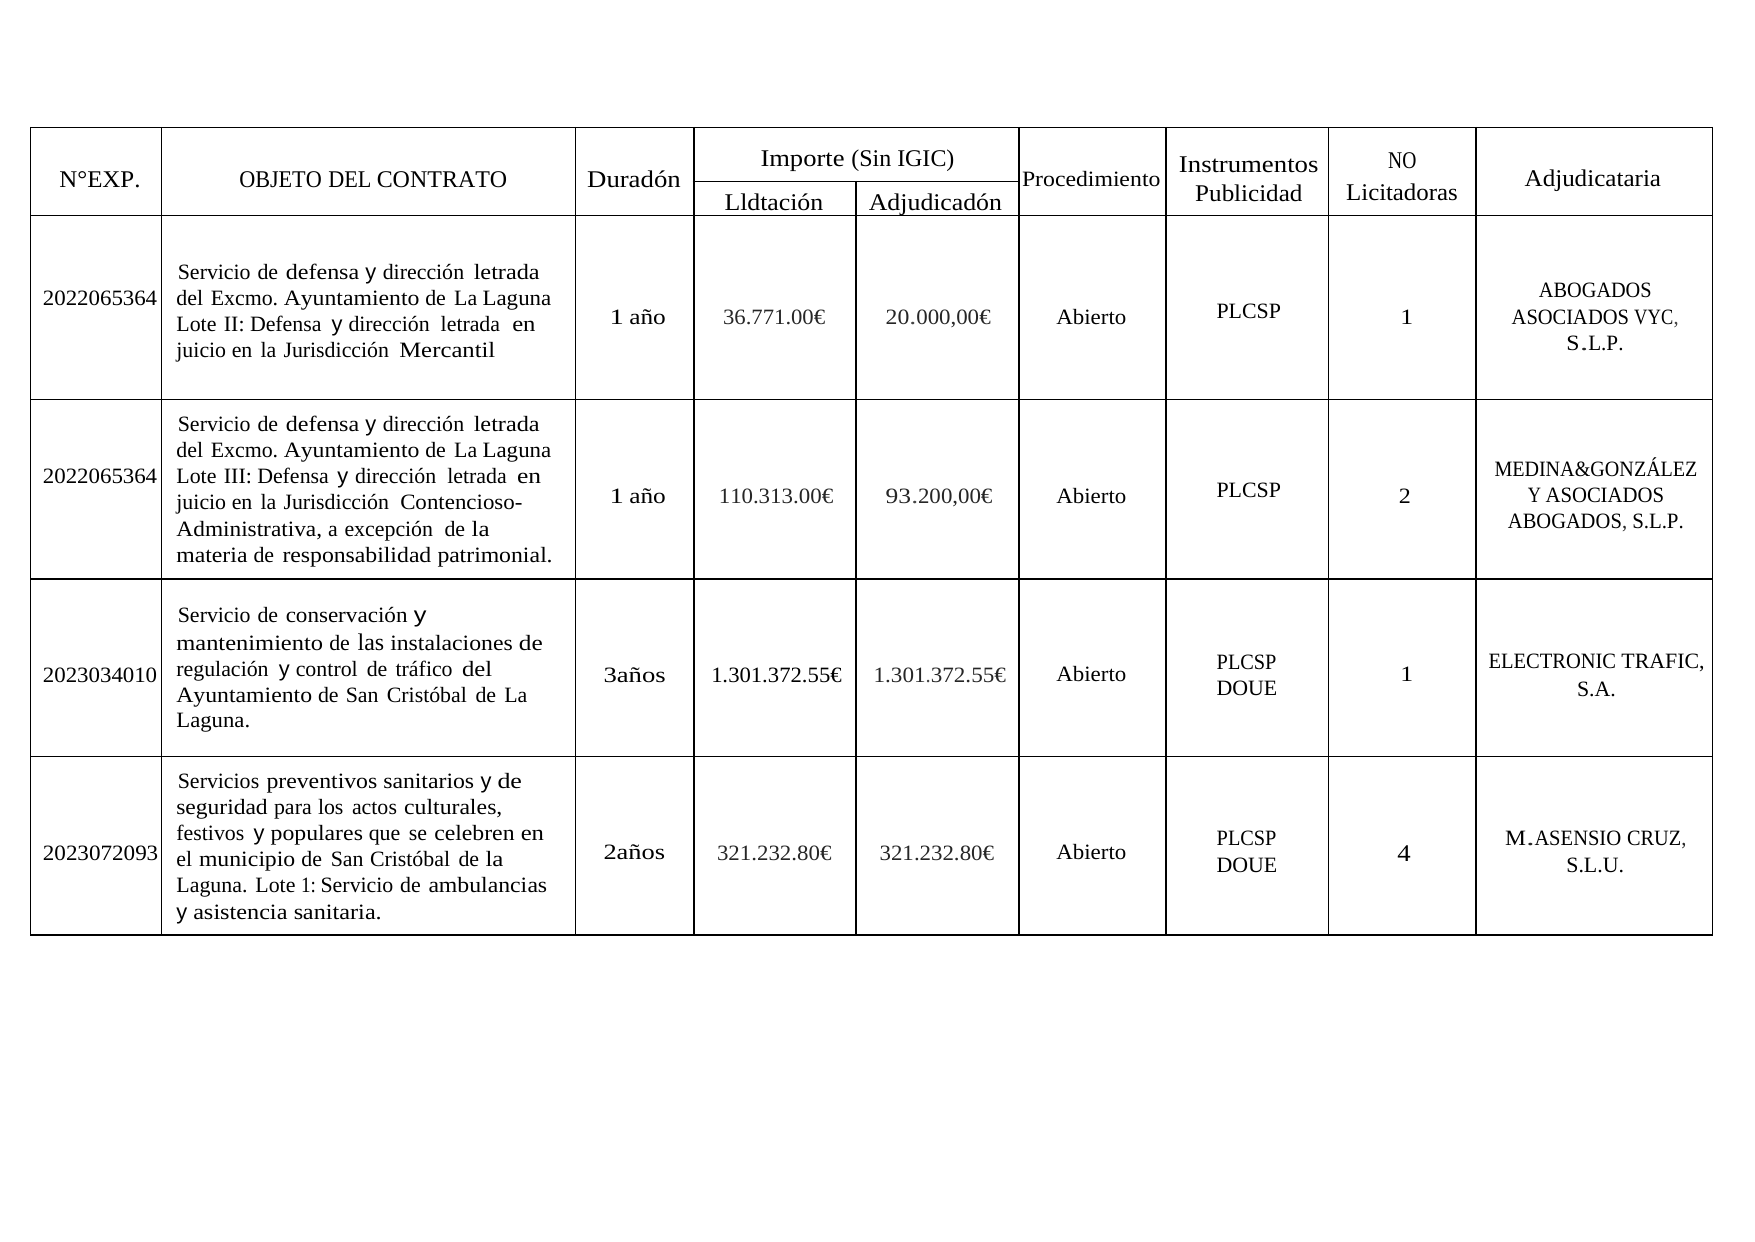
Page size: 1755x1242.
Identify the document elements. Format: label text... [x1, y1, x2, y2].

table_cell 1 [1329, 580, 1475, 756]
table_cell Abierto [1020, 216, 1165, 399]
table_cell Servicio de defensa y dirección letrada del Excmo. Ayuntamiento de La Laguna Lote III: Defensa y dirección letrada en juicio en la Jurisdicción Contencioso- Administrativa, a excepción de la materia de responsabilidad patrimonial. [162, 400, 575, 578]
table_cell Abierto [1020, 757, 1165, 934]
table_cell PLCSP DOUE [1167, 580, 1328, 756]
table_cell Abierto [1020, 580, 1165, 756]
table_header Instrumentos Publicidad [1167, 128, 1328, 215]
table_cell MEDINA&GONZÁLEZ Y ASOCIADOS ABOGADOS, S.L.P. [1477, 400, 1712, 578]
table_cell 2022065364 [31, 216, 161, 399]
table_header NO Licitadoras [1329, 128, 1475, 215]
table_cell 2023072093 [31, 757, 161, 934]
table_cell 4 [1329, 757, 1475, 934]
table_header OBJETO DEL CONTRATO [162, 128, 575, 215]
table_cell Adjudicadón [857, 182, 1018, 215]
table_cell 321.232.80€ [857, 757, 1018, 934]
table_cell 2 [1329, 400, 1475, 578]
table_cell 110.313.00€ [695, 400, 855, 578]
table_cell 2022065364 [31, 400, 161, 578]
table_cell 2años [576, 757, 693, 934]
table_header Procedimiento [1020, 128, 1165, 215]
table_cell PLCSP DOUE [1167, 757, 1328, 934]
table_cell 321.232.80€ [695, 757, 855, 934]
table_cell 1 [1329, 216, 1475, 399]
table_cell Servicio de defensa y dirección letrada del Excmo. Ayuntamiento de La Laguna Lote II: Defensa y dirección letrada en juicio en la Jurisdicción Mercantil [162, 216, 575, 399]
table_cell 20.000,00€ [857, 216, 1018, 399]
table_cell Servicios preventivos sanitarios y de seguridad para los actos culturales, festivos y populares que se celebren en el municipio de San Cristóbal de la Laguna. Lote 1: Servicio de ambulancias y asistencia sanitaria. [162, 757, 575, 934]
table_header Duradón [576, 128, 693, 215]
table_cell PLCSP [1167, 400, 1328, 578]
table_cell ELECTRONIC TRAFIC, S.A. [1477, 580, 1712, 756]
table_cell 1.301.372.55€ [695, 580, 855, 756]
table_cell 1 año [576, 216, 693, 399]
table_cell Servicio de conservación y mantenimiento de las instalaciones de regulación y control de tráfico del Ayuntamiento de San Cristóbal de La Laguna. [162, 580, 575, 756]
table_header Importe (Sin IGIC) [695, 128, 1018, 181]
table_cell 1 año [576, 400, 693, 578]
table_cell Abierto [1020, 400, 1165, 578]
table_cell 2023034010 [31, 580, 161, 756]
table_header N°EXP. [31, 128, 161, 215]
table_cell M.ASENSIO CRUZ, S.L.U. [1477, 757, 1712, 934]
table_header Adjudicataria [1477, 128, 1712, 215]
table_cell PLCSP [1167, 216, 1328, 399]
table_cell 93.200,00€ [857, 400, 1018, 578]
table_cell 36.771.00€ [695, 216, 855, 399]
table_cell 3años [576, 580, 693, 756]
table_cell ABOGADOS ASOCIADOS VYC, S.L.P. [1477, 216, 1712, 399]
table_cell 1.301.372.55€ [857, 580, 1018, 756]
table_cell Lldtación [695, 182, 855, 215]
